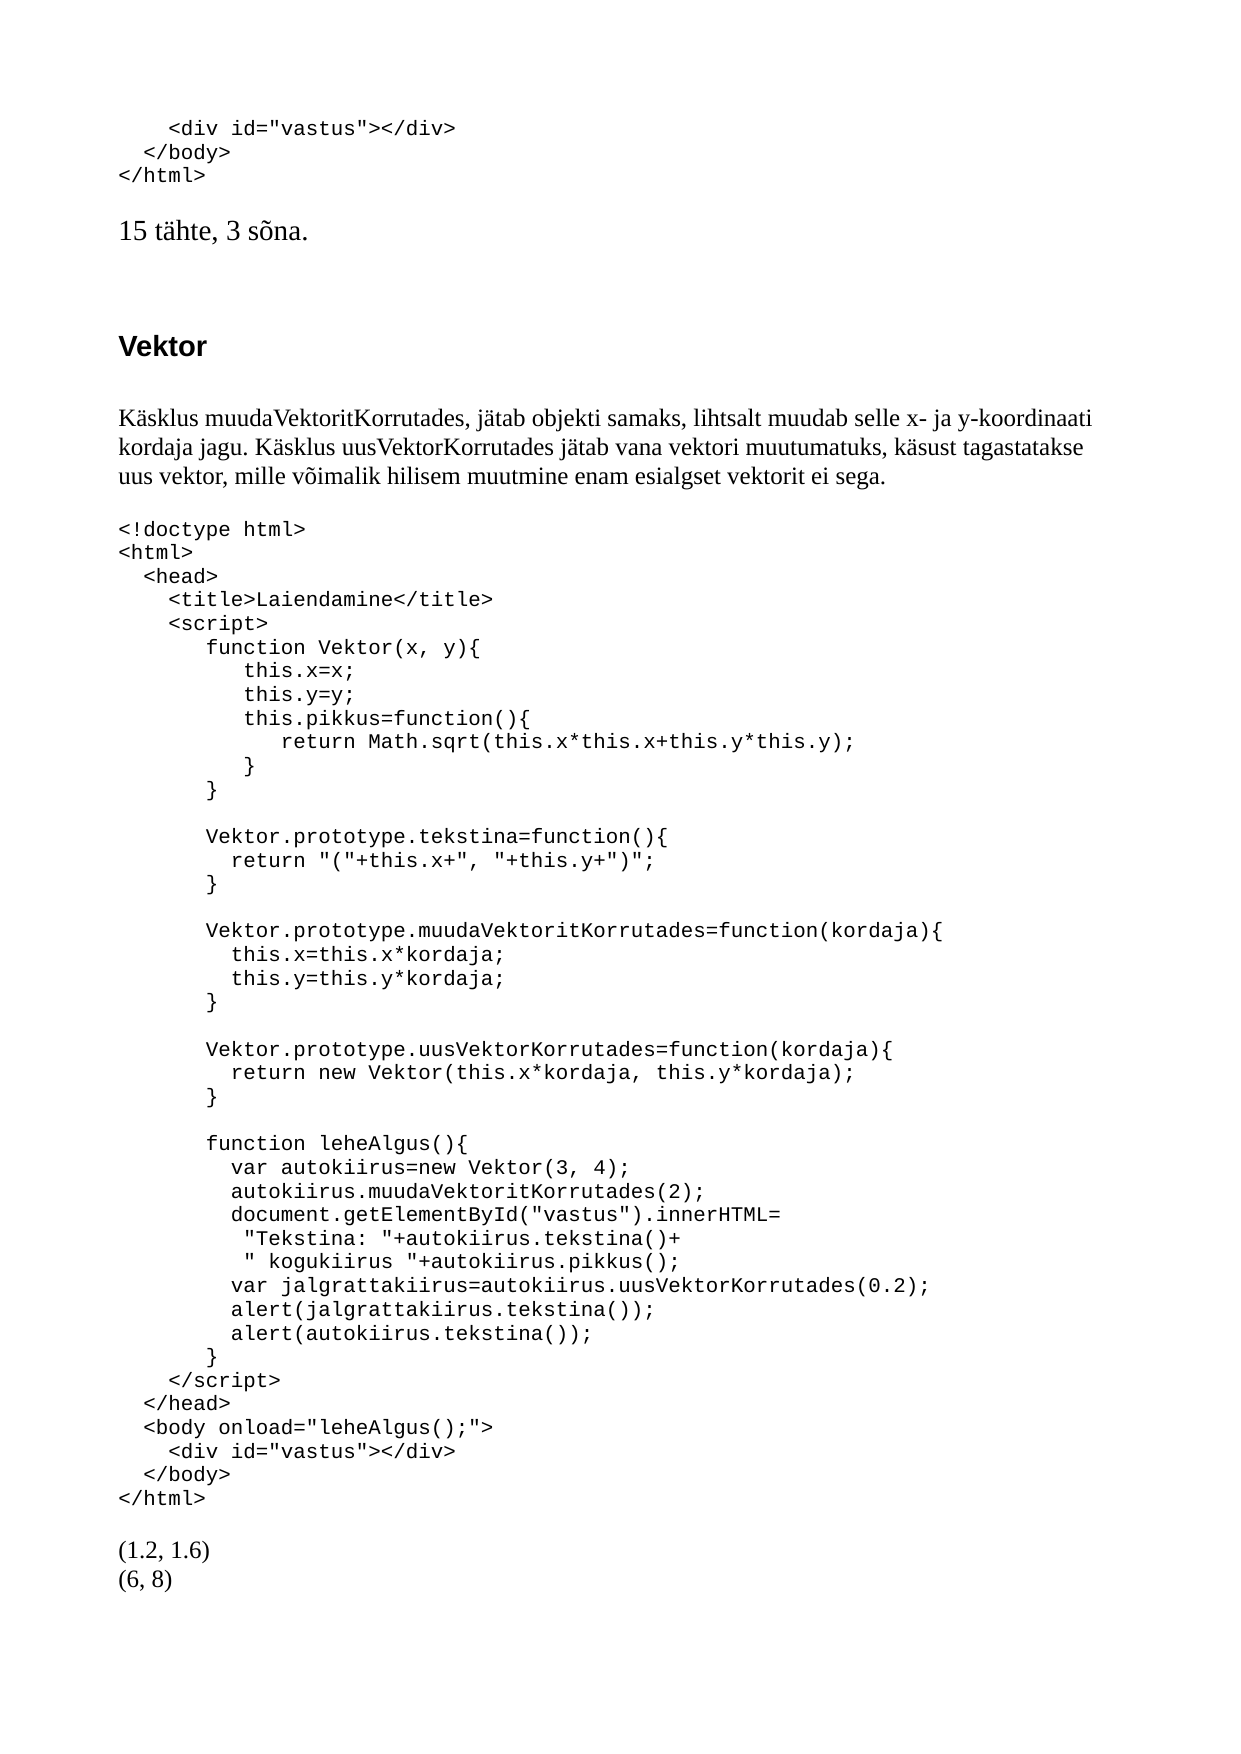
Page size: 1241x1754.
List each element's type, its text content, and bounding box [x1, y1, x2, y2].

text <title>Laiendamine</title> [118, 589, 1122, 613]
text alert(jalgrattakiirus.tekstina()); [118, 1299, 1122, 1322]
text this.pikkus=function(){ [118, 708, 1122, 731]
text 15 tähte, 3 sõna. [118, 213, 1122, 246]
text Vektor.prototype.tekstina=function(){ [118, 826, 1122, 849]
text <head> [118, 566, 1122, 589]
text </body> [118, 142, 1122, 165]
text <!doctype html> [118, 518, 1122, 542]
text (6, 8) [118, 1564, 1122, 1593]
text function leheAlgus(){ [118, 1133, 1122, 1157]
text <script> [118, 613, 1122, 637]
text this.x=x; [118, 660, 1122, 684]
text Vektor.prototype.uusVektorKorrutades=function(kordaja){ [118, 1039, 1122, 1062]
text </html> [118, 165, 1122, 189]
text <html> [118, 542, 1122, 566]
text "Tekstina: "+autokiirus.tekstina()+ [118, 1228, 1122, 1252]
text return Math.sqrt(this.x*this.x+this.y*this.y); [118, 731, 1122, 755]
text this.y=this.y*kordaja; [118, 968, 1122, 991]
text </body> [118, 1464, 1122, 1488]
text <body onload="leheAlgus();"> [118, 1417, 1122, 1441]
text this.x=this.x*kordaja; [118, 944, 1122, 968]
subtitle Vektor [118, 329, 1122, 362]
text </html> [118, 1488, 1122, 1512]
text } [118, 779, 1122, 802]
text } [118, 1086, 1122, 1110]
text " kogukiirus "+autokiirus.pikkus(); [118, 1252, 1122, 1275]
text <div id="vastus"></div> [118, 118, 1122, 142]
text document.getElementById("vastus").innerHTML= [118, 1204, 1122, 1228]
text } [118, 991, 1122, 1015]
text return new Vektor(this.x*kordaja, this.y*kordaja); [118, 1062, 1122, 1086]
text </script> [118, 1370, 1122, 1393]
text this.y=y; [118, 684, 1122, 708]
text var autokiirus=new Vektor(3, 4); [118, 1157, 1122, 1181]
text </head> [118, 1393, 1122, 1417]
text function Vektor(x, y){ [118, 637, 1122, 660]
text (1.2, 1.6) [118, 1535, 1122, 1564]
text } [118, 755, 1122, 779]
text } [118, 873, 1122, 897]
text Käsklus muudaVektoritKorrutades, jätab objekti samaks, lihtsalt muudab selle x- ja y-koordinaati kordaja jagu. Käsklus uusVektorKorrutades jätab vana vektori muutumatuks, käsust tagastatakse uus vektor, mille võimalik hilisem muutmine enam esialgset vektorit ei sega. [118, 403, 1122, 490]
text <div id="vastus"></div> [118, 1441, 1122, 1464]
text return "("+this.x+", "+this.y+")"; [118, 849, 1122, 873]
text Vektor.prototype.muudaVektoritKorrutades=function(kordaja){ [118, 921, 1122, 944]
text alert(autokiirus.tekstina()); [118, 1322, 1122, 1346]
text var jalgrattakiirus=autokiirus.uusVektorKorrutades(0.2); [118, 1275, 1122, 1299]
text autokiirus.muudaVektoritKorrutades(2); [118, 1181, 1122, 1204]
text } [118, 1346, 1122, 1370]
